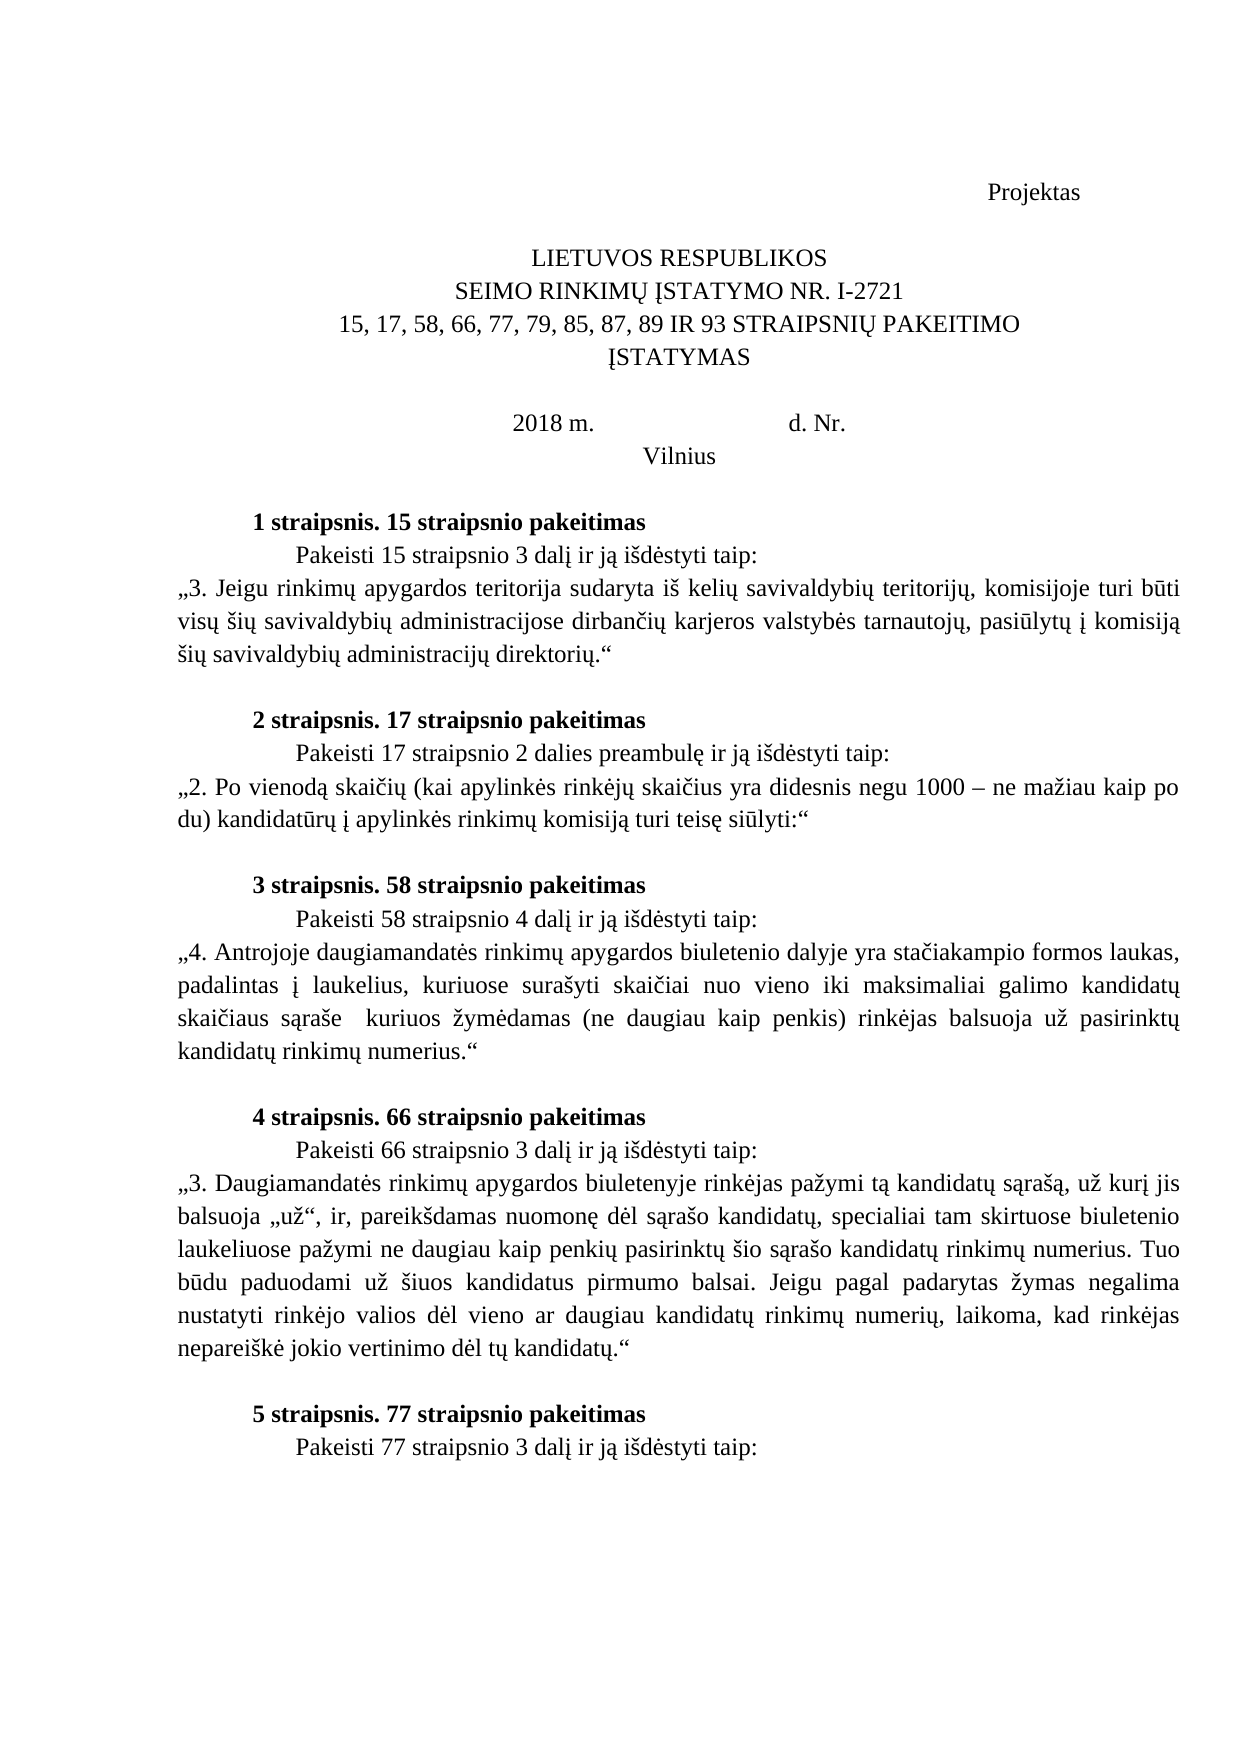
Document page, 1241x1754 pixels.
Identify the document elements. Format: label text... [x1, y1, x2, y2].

text „4. Antrojoje daugiamandatės rinkimų apygardos biuletenio dalyje yra stačiakampio formos laukas, padalintas į laukelius, kuriuose surašyti skaičiai nuo vieno iki maksimaliai galimo kandidatų skaičiaus sąraše kuriuos žymėdamas (ne daugiau kaip penkis) rinkėjas balsuoja už pasirinktų kandidatų rinkimų numerius.“ [177, 937, 1181, 1064]
text „3. Jeigu rinkimų apygardos teritorija sudaryta iš kelių savivaldybių teritorijų, komisijoje turi būti visų šių savivaldybių administracijose dirbančių karjeros valstybės tarnautojų, pasiūlytų į komisiją šių savivaldybių administracijų direktorių.“ [177, 573, 1181, 668]
text Pakeisti 77 straipsnio 3 dalį ir ją išdėstyti taip: [295, 1432, 1181, 1461]
text Pakeisti 58 straipsnio 4 dalį ir ją išdėstyti taip: [295, 904, 1181, 932]
text „3. Daugiamandatės rinkimų apygardos biuletenyje rinkėjas pažymi tą kandidatų sąrašą, už kurį jis balsuoja „už“, ir, pareikšdamas nuomonę dėl sąrašo kandidatų, specialiai tam skirtuose biuletenio laukeliuose pažymi ne daugiau kaip penkių pasirinktų šio sąrašo kandidatų rinkimų numerius. Tuo būdu paduodami už šiuos kandidatus pirmumo balsai. Jeigu pagal padarytas žymas negalima nustatyti rinkėjo valios dėl vieno ar daugiau kandidatų rinkimų numerių, laikoma, kad rinkėjas nepareiškė jokio vertinimo dėl tų kandidatų.“ [177, 1168, 1181, 1362]
text 5 straipsnis. 77 straipsnio pakeitimas [177, 1399, 1181, 1428]
text Projektas [972, 177, 1181, 206]
text ĮSTATYMAS [177, 342, 1181, 371]
text 1 straipsnis. 15 straipsnio pakeitimas [177, 507, 1181, 536]
text Pakeisti 66 straipsnio 3 dalį ir ją išdėstyti taip: [295, 1135, 1181, 1163]
text Pakeisti 17 straipsnio 2 dalies preambulę ir ją išdėstyti taip: [295, 738, 1181, 767]
text 2018 m. d. Nr. [177, 408, 1181, 437]
text Pakeisti 15 straipsnio 3 dalį ir ją išdėstyti taip: [295, 540, 1181, 569]
text 15, 17, 58, 66, 77, 79, 85, 87, 89 IR 93 STRAIPSNIŲ PAKEITIMO [177, 309, 1181, 338]
text Vilnius [177, 441, 1181, 470]
text 2 straipsnis. 17 straipsnio pakeitimas [177, 706, 1181, 734]
text LIETUVOS RESPUBLIKOS [177, 243, 1181, 272]
text SEIMO RINKIMŲ ĮSTATYMO NR. I-2721 [177, 276, 1181, 305]
text 3 straipsnis. 58 straipsnio pakeitimas [177, 871, 1181, 899]
text „2. Po vienodą skaičių (kai apylinkės rinkėjų skaičius yra didesnis negu 1000 – ne mažiau kaip po du) kandidatūrų į apylinkės rinkimų komisiją turi teisę siūlyti:“ [177, 772, 1181, 833]
text 4 straipsnis. 66 straipsnio pakeitimas [177, 1102, 1181, 1131]
